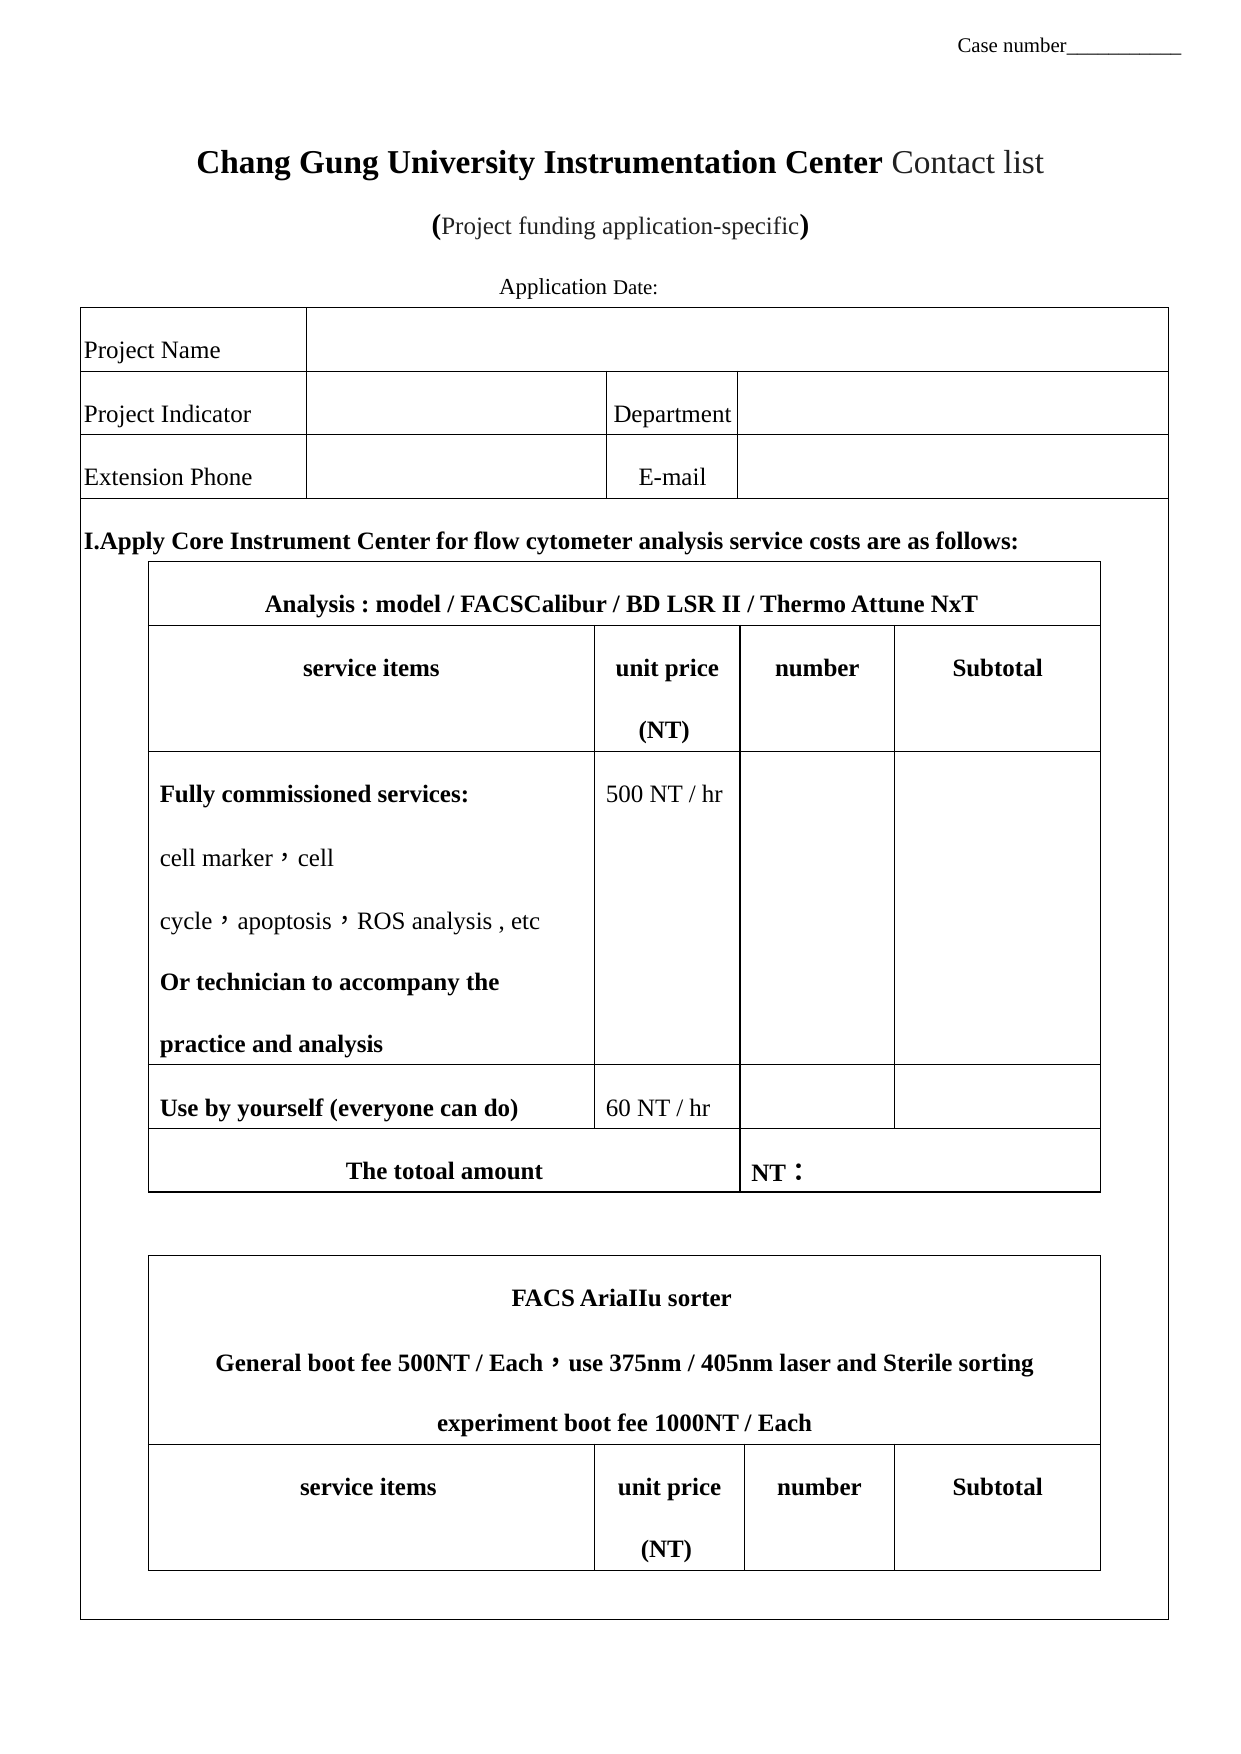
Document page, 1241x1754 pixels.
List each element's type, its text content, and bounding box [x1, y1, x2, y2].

table_header FACS AriaIIu sorter General boot fee 500NT / Each，use 375nm / 405nm laser and Sterile sorting experiment boot fee 1000NT / Each [149, 1256, 1100, 1443]
table_cell 500 NT / hr [595, 752, 739, 1064]
table_cell NT： [741, 1129, 1100, 1191]
table_cell Subtotal [895, 1445, 1100, 1569]
table_cell [738, 372, 1168, 434]
table_cell number [741, 626, 894, 751]
table_header [307, 308, 1168, 371]
table_cell Fully commissioned services: cell marker，cell cycle，apoptosis，ROS analysis , etc Or technician to accompany the practice and analysis [149, 752, 594, 1064]
table_header Project Name [81, 308, 306, 371]
table_cell E-mail [607, 435, 737, 498]
table_cell [307, 435, 606, 498]
text Application Date: [59, 244, 1098, 307]
text (Project funding application-specific) [59, 182, 1181, 244]
table_cell unit price (NT) [595, 626, 739, 751]
table_cell service items [149, 1445, 594, 1569]
table_cell [741, 752, 894, 1064]
table_cell Extension Phone [81, 435, 306, 498]
table_cell Subtotal [895, 626, 1100, 751]
table_cell The totoal amount [149, 1129, 739, 1191]
table_cell 60 NT / hr [595, 1065, 739, 1128]
text Chang Gung University Instrumentation Center Contact list [59, 119, 1181, 182]
table_cell [738, 435, 1168, 498]
table_cell unit price (NT) [595, 1445, 744, 1569]
table_cell [741, 1065, 894, 1128]
table_cell Use by yourself (everyone can do) [149, 1065, 594, 1128]
table_cell [307, 372, 606, 434]
table_cell number [745, 1445, 894, 1569]
table_cell Project Indicator [81, 372, 306, 434]
table_cell Department [607, 372, 737, 434]
table_cell [895, 752, 1100, 1064]
table_header Analysis : model / FACSCalibur / BD LSR II / Thermo Attune NxT [149, 562, 1100, 625]
table_cell [895, 1065, 1100, 1128]
table_cell service items [149, 626, 594, 751]
table_cell I.Apply Core Instrument Center for flow cytometer analysis service costs are as follows: [81, 499, 1168, 1618]
